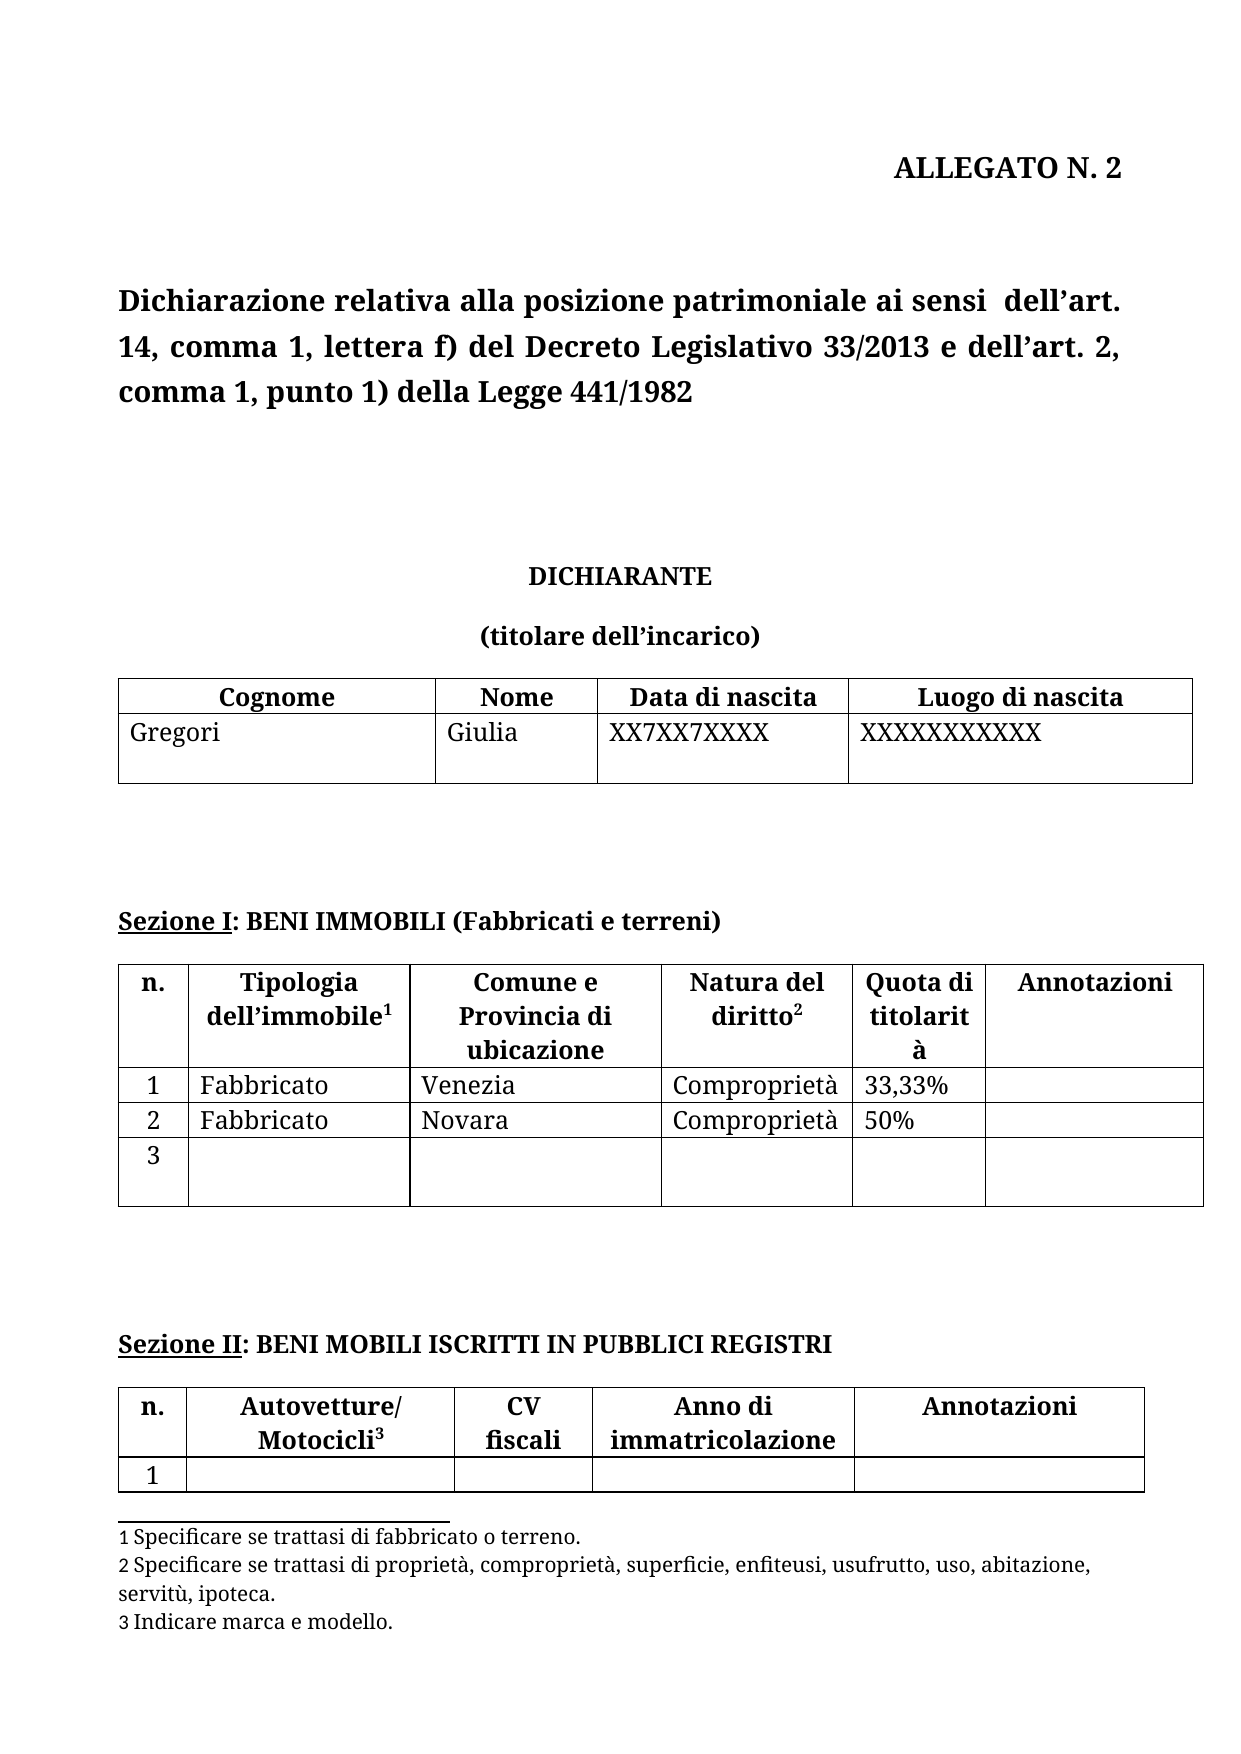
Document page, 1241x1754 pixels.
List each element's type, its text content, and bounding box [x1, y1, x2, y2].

table_header Nome [436, 679, 597, 713]
table_cell [411, 1138, 661, 1206]
table_header Cognome [119, 679, 435, 713]
table_header Luogo di nascita [849, 679, 1192, 713]
table_cell Gregori [119, 714, 435, 782]
table_header Anno di immatricolazione [593, 1388, 854, 1456]
table_cell [855, 1458, 1144, 1491]
table_header CV fiscali [455, 1388, 592, 1456]
text DICHIARANTE [118, 558, 1122, 592]
table_header n. [119, 965, 188, 1067]
table_cell 50% [853, 1103, 985, 1137]
table_cell Comproprietà [662, 1068, 852, 1102]
table_cell [593, 1458, 854, 1491]
table_header Annotazioni [986, 965, 1203, 1067]
text (titolare dell’incarico) [118, 618, 1122, 652]
table_cell Venezia [411, 1068, 661, 1102]
table_cell [986, 1103, 1203, 1137]
table_cell [662, 1138, 852, 1206]
table_cell [189, 1138, 409, 1206]
table_cell [986, 1138, 1203, 1206]
table_cell [187, 1458, 454, 1491]
table_cell 3 [119, 1138, 188, 1206]
table_header n. [119, 1388, 186, 1456]
table_header Annotazioni [855, 1388, 1144, 1456]
text Dichiarazione relativa alla posizione patrimoniale ai sensi dell’art. 14, comma 1, lettera f) del Decreto Legislativo 33/2013 e dell’art. 2, comma 1, punto 1) della Legge 441/1982 [118, 281, 1122, 411]
table_cell Fabbricato [189, 1068, 409, 1102]
table_cell [455, 1458, 592, 1491]
text Sezione I: BENI IMMOBILI (Fabbricati e terreni) [118, 903, 1122, 938]
table_cell 33,33% [853, 1068, 985, 1102]
table_header Natura del diritto [662, 965, 852, 1067]
table_cell 2 [119, 1103, 188, 1137]
table_cell [986, 1068, 1203, 1102]
table_cell Comproprietà [662, 1103, 852, 1137]
table_header Data di nascita [598, 679, 848, 713]
table_cell Giulia [436, 714, 597, 782]
table_cell [853, 1138, 985, 1206]
text Sezione II: BENI MOBILI ISCRITTI IN PUBBLICI REGISTRI [118, 1327, 1122, 1361]
table_cell XX7XX7XXXX [598, 714, 848, 782]
table_header Tipologia dell’immobile [189, 965, 409, 1067]
table_cell 1 [119, 1068, 188, 1102]
table_header Autovetture/Motocicli [187, 1388, 454, 1456]
text ALLEGATO N. 2 [118, 148, 1122, 187]
table_cell Fabbricato [189, 1103, 409, 1137]
table_cell XXXXXXXXXXX [849, 714, 1192, 782]
table_header Quota di titolarità [853, 965, 985, 1067]
table_header Comune e Provincia di ubicazione [411, 965, 661, 1067]
table_cell 1 [119, 1458, 186, 1491]
table_cell Novara [411, 1103, 661, 1137]
